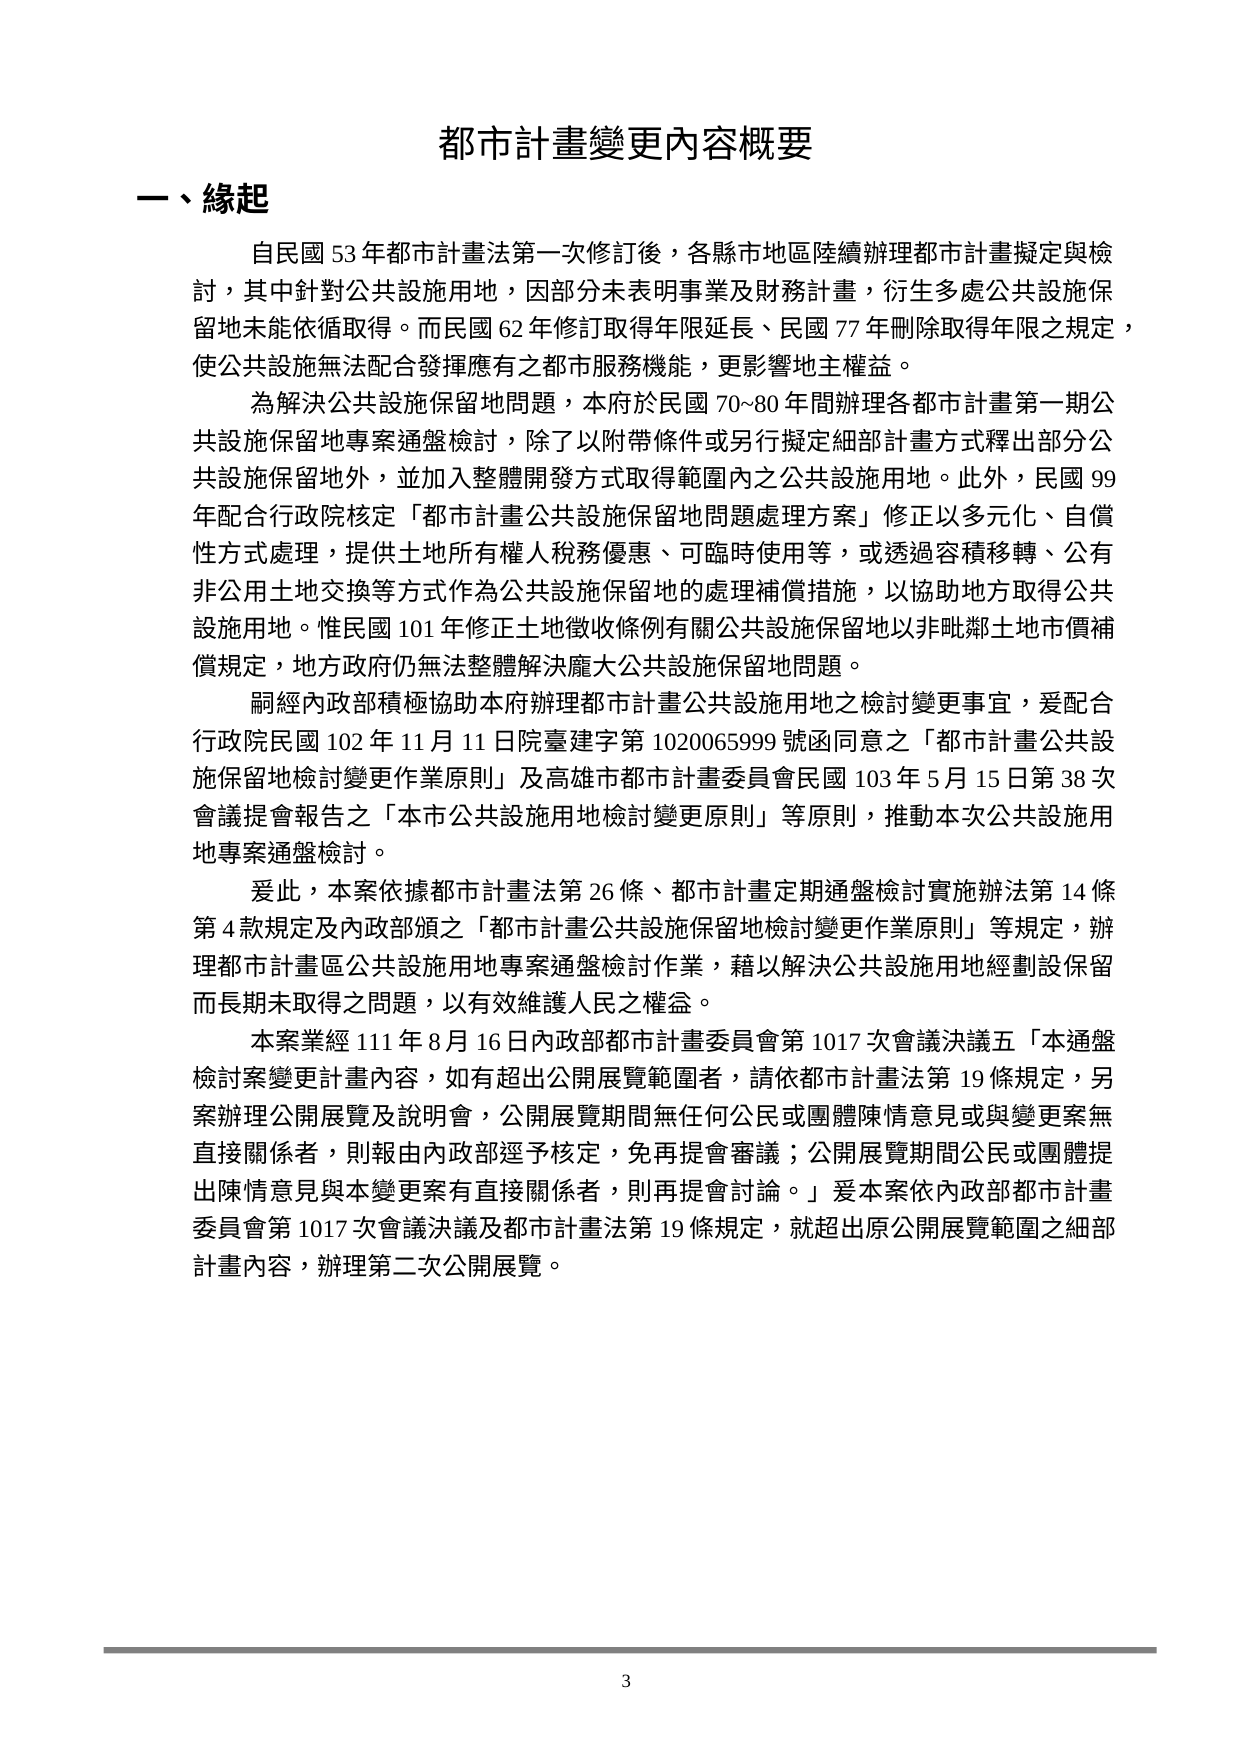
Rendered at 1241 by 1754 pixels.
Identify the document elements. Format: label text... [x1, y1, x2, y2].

text 自民國53年都市計畫法第一次修訂後，各縣市地區陸續辦理都市計畫擬定與檢討，其中針對公共設施用地，因部分未表明事業及財務計畫，衍生多處公共設施保留地未能依循取得。而民國62年修訂取得年限延長、民國77年刪除取得年限之規定，使公共設施無法配合發揮應有之都市服務機能，更影響地主權益。 [192, 232, 1116, 382]
text 一、緣起 [136, 178, 1116, 220]
text 都市計畫變更內容概要 [136, 124, 1116, 166]
text 本案業經111年8月16日內政部都市計畫委員會第1017次會議決議五「本通盤檢討案變更計畫內容，如有超出公開展覽範圍者，請依都市計畫法第19條規定，另案辦理公開展覽及說明會，公開展覽期間無任何公民或團體陳情意見或與變更案無直接關係者，則報由內政部逕予核定，免再提會審議；公開展覽期間公民或團體提出陳情意見與本變更案有直接關係者，則再提會討論。」爰本案依內政部都市計畫委員會第1017次會議決議及都市計畫法第19條規定，就超出原公開展覽範圍之細部計畫內容，辦理第二次公開展覽。 [192, 1020, 1116, 1282]
text 嗣經內政部積極協助本府辦理都市計畫公共設施用地之檢討變更事宜，爰配合行政院民國102年11月11日院臺建字第1020065999號函同意之「都市計畫公共設施保留地檢討變更作業原則」及高雄市都市計畫委員會民國103年5月15日第38次會議提會報告之「本市公共設施用地檢討變更原則」等原則，推動本次公共設施用地專案通盤檢討。 [192, 682, 1116, 870]
text 爰此，本案依據都市計畫法第26條、都市計畫定期通盤檢討實施辦法第14條第4款規定及內政部頒之「都市計畫公共設施保留地檢討變更作業原則」等規定，辦理都市計畫區公共設施用地專案通盤檢討作業，藉以解決公共設施用地經劃設保留而長期未取得之問題，以有效維護人民之權益。 [192, 870, 1116, 1020]
text 為解決公共設施保留地問題，本府於民國70~80年間辦理各都市計畫第一期公共設施保留地專案通盤檢討，除了以附帶條件或另行擬定細部計畫方式釋出部分公共設施保留地外，並加入整體開發方式取得範圍內之公共設施用地。此外，民國99年配合行政院核定「都市計畫公共設施保留地問題處理方案」修正以多元化、自償性方式處理，提供土地所有權人稅務優惠、可臨時使用等，或透過容積移轉、公有非公用土地交換等方式作為公共設施保留地的處理補償措施，以協助地方取得公共設施用地。惟民國101年修正土地徵收條例有關公共設施保留地以非毗鄰土地市價補償規定，地方政府仍無法整體解決龐大公共設施保留地問題。 [192, 382, 1116, 682]
